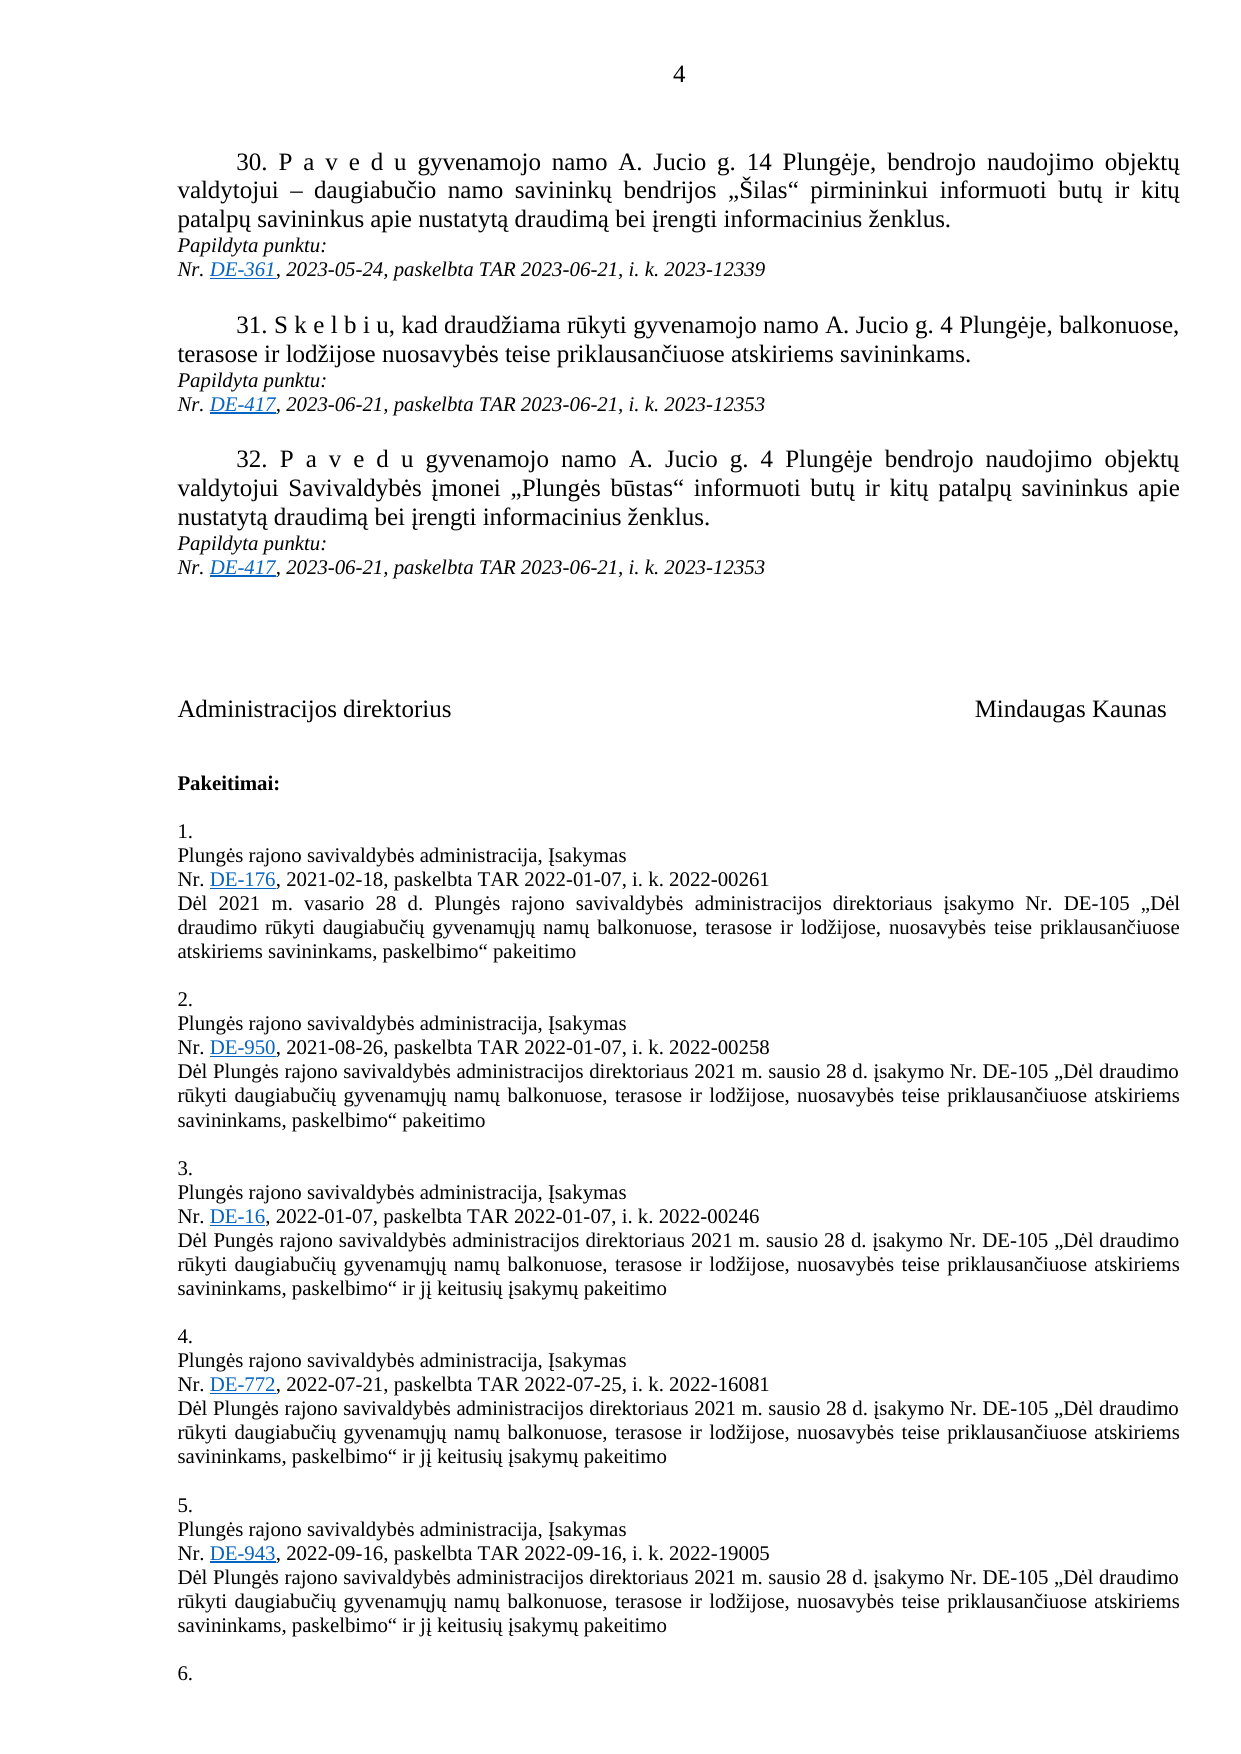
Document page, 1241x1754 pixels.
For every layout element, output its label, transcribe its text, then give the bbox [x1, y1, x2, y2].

text Dėl 2021 m. vasario 28 d. Plungės rajono savivaldybės administracijos direktoriaus įsakymo Nr. DE-105 „Dėl draudimo rūkyti daugiabučių gyvenamųjų namų balkonuose, terasose ir lodžijose, nuosavybės teise priklausančiuose atskiriems savininkams, paskelbimo“ pakeitimo [177, 891, 1181, 963]
text Papildyta punktu: [177, 531, 1181, 555]
text Plungės rajono savivaldybės administracija, Įsakymas [177, 1011, 1181, 1035]
text Dėl Plungės rajono savivaldybės administracijos direktoriaus 2021 m. sausio 28 d. įsakymo Nr. DE-105 „Dėl draudimo rūkyti daugiabučių gyvenamųjų namų balkonuose, terasose ir lodžijose, nuosavybės teise priklausančiuose atskiriems savininkams, paskelbimo“ ir jį keitusių įsakymų pakeitimo [177, 1396, 1181, 1468]
text Nr. DE-943, 2022-09-16, paskelbta TAR 2022-09-16, i. k. 2022-19005 [177, 1541, 1181, 1565]
text Plungės rajono savivaldybės administracija, Įsakymas [177, 1180, 1181, 1204]
text 6. [177, 1661, 1181, 1685]
text Nr. DE-950, 2021-08-26, paskelbta TAR 2022-01-07, i. k. 2022-00258 [177, 1035, 1181, 1059]
text Plungės rajono savivaldybės administracija, Įsakymas [177, 1348, 1181, 1372]
text Dėl Pungės rajono savivaldybės administracijos direktoriaus 2021 m. sausio 28 d. įsakymo Nr. DE-105 „Dėl draudimo rūkyti daugiabučių gyvenamųjų namų balkonuose, terasose ir lodžijose, nuosavybės teise priklausančiuose atskiriems savininkams, paskelbimo“ ir jį keitusių įsakymų pakeitimo [177, 1228, 1181, 1300]
text Nr. DE-417, 2023-06-21, paskelbta TAR 2023-06-21, i. k. 2023-12353 [177, 555, 1181, 579]
text 5. [177, 1492, 1181, 1517]
text Nr. DE-772, 2022-07-21, paskelbta TAR 2022-07-25, i. k. 2022-16081 [177, 1372, 1181, 1396]
text Plungės rajono savivaldybės administracija, Įsakymas [177, 1517, 1181, 1541]
text Nr. DE-176, 2021-02-18, paskelbta TAR 2022-01-07, i. k. 2022-00261 [177, 867, 1181, 891]
text 4. [177, 1324, 1181, 1348]
text Pakeitimai: [177, 771, 1181, 795]
text Nr. DE-361, 2023-05-24, paskelbta TAR 2023-06-21, i. k. 2023-12339 [177, 257, 1181, 281]
text Nr. DE-16, 2022-01-07, paskelbta TAR 2022-01-07, i. k. 2022-00246 [177, 1204, 1181, 1228]
text 32. P a v e d u gyvenamojo namo A. Jucio g. 4 Plungėje bendrojo naudojimo objektų valdytojui Savivaldybės įmonei „Plungės būstas“ informuoti butų ir kitų patalpų savininkus apie nustatytą draudimą bei įrengti informacinius ženklus. [177, 444, 1181, 531]
text Plungės rajono savivaldybės administracija, Įsakymas [177, 843, 1181, 867]
text Papildyta punktu: [177, 367, 1181, 392]
text 31. S k e l b i u, kad draudžiama rūkyti gyvenamojo namo A. Jucio g. 4 Plungėje, balkonuose, terasose ir lodžijose nuosavybės teise priklausančiuose atskiriems savininkams. [177, 310, 1181, 367]
text 30. P a v e d u gyvenamojo namo A. Jucio g. 14 Plungėje, bendrojo naudojimo objektų valdytojui – daugiabučio namo savininkų bendrijos „Šilas“ pirmininkui informuoti butų ir kitų patalpų savininkus apie nustatytą draudimą bei įrengti informacinius ženklus. [177, 147, 1181, 233]
text 1. [177, 819, 1181, 843]
text Administracijos direktorius Mindaugas Kaunas [177, 694, 1181, 722]
text Dėl Plungės rajono savivaldybės administracijos direktoriaus 2021 m. sausio 28 d. įsakymo Nr. DE-105 „Dėl draudimo rūkyti daugiabučių gyvenamųjų namų balkonuose, terasose ir lodžijose, nuosavybės teise priklausančiuose atskiriems savininkams, paskelbimo“ ir jį keitusių įsakymų pakeitimo [177, 1565, 1181, 1637]
text Dėl Plungės rajono savivaldybės administracijos direktoriaus 2021 m. sausio 28 d. įsakymo Nr. DE-105 „Dėl draudimo rūkyti daugiabučių gyvenamųjų namų balkonuose, terasose ir lodžijose, nuosavybės teise priklausančiuose atskiriems savininkams, paskelbimo“ pakeitimo [177, 1059, 1181, 1132]
text Papildyta punktu: [177, 233, 1181, 257]
text 3. [177, 1156, 1181, 1180]
text Nr. DE-417, 2023-06-21, paskelbta TAR 2023-06-21, i. k. 2023-12353 [177, 392, 1181, 416]
text 2. [177, 987, 1181, 1011]
